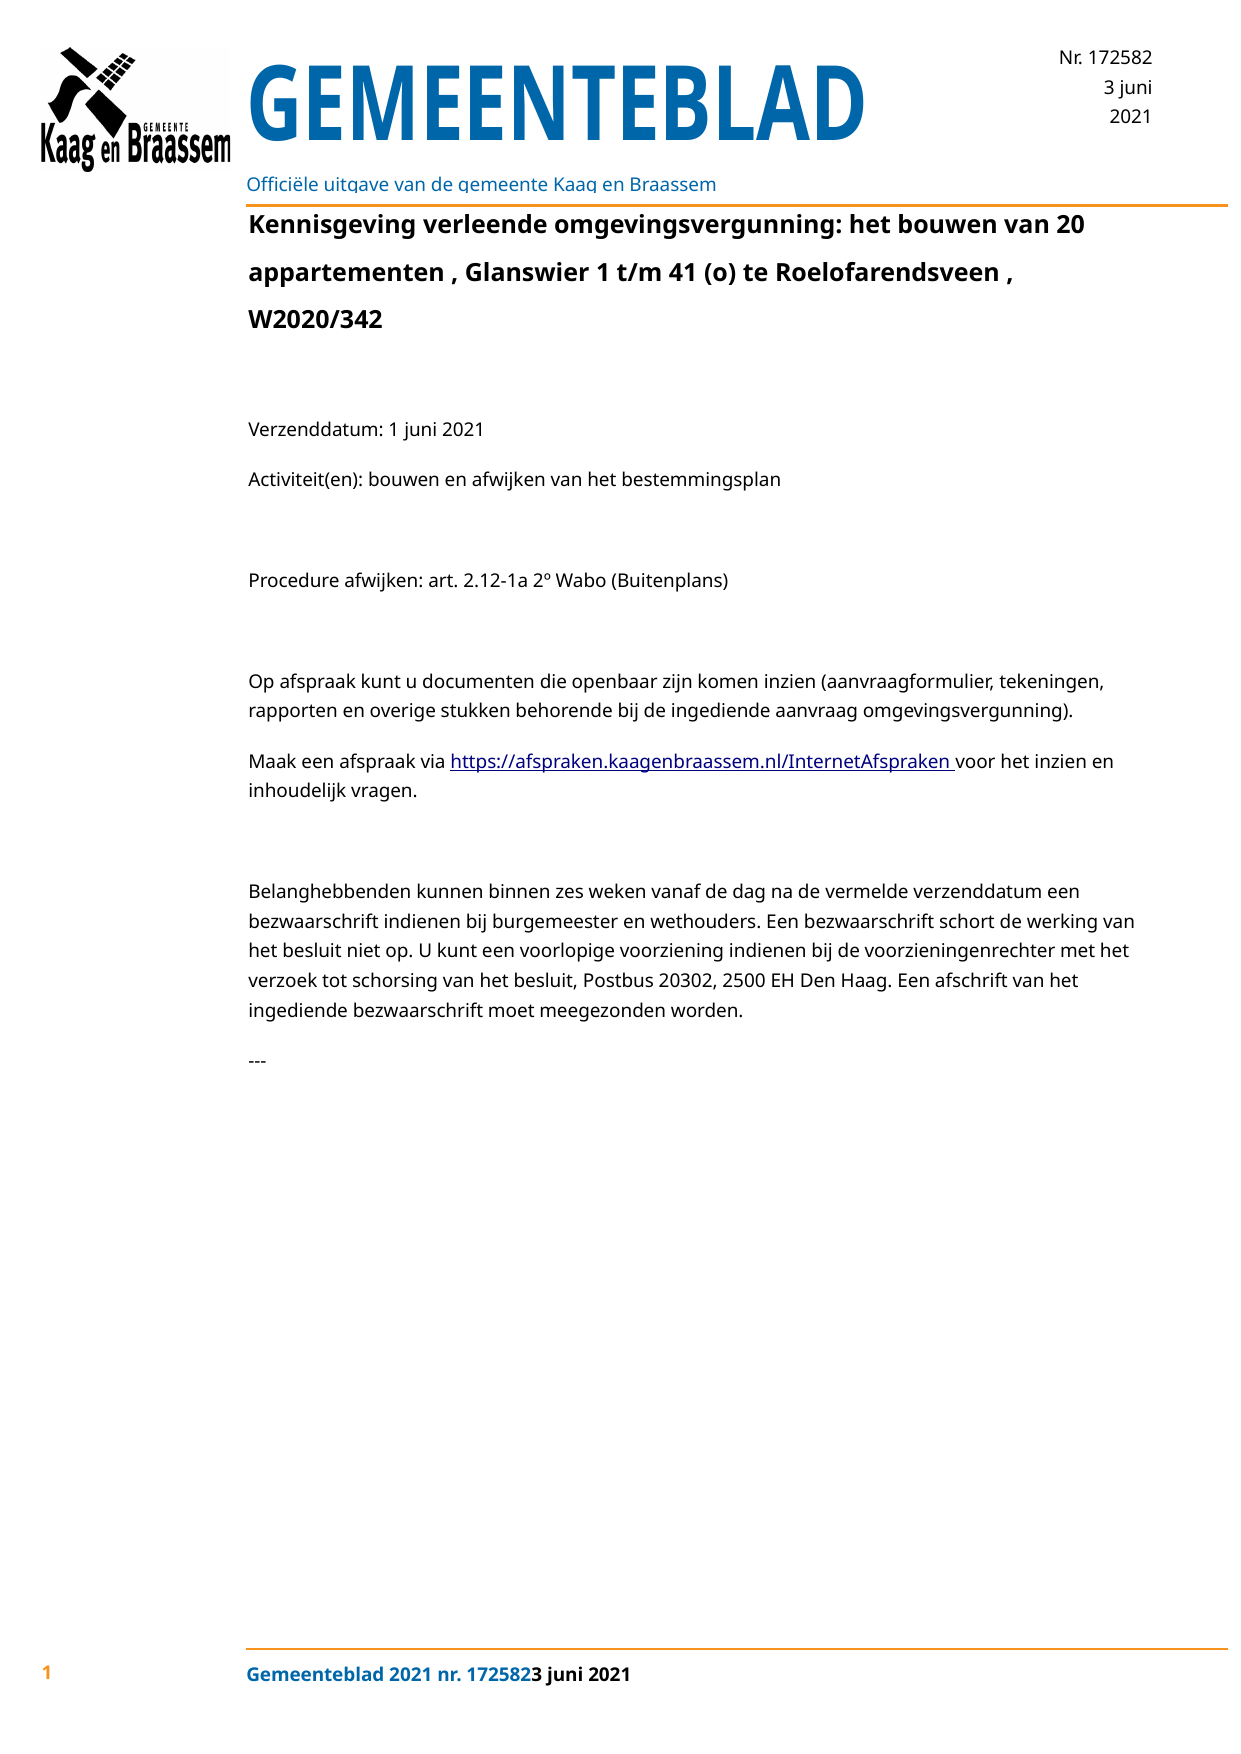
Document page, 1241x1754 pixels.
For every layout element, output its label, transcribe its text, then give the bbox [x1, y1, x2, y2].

text Op afspraak kunt u documenten die openbaar zijn komen inzien (aanvraagformulier, tekeningen, rapporten en overige stukken behorende bij de ingediende aanvraag omgevingsvergunning). [248, 668, 1152, 723]
text Belanghebbenden kunnen binnen zes weken vanaf de dag na de vermelde verzenddatum een bezwaarschrift indienen bij burgemeester en wethouders. Een bezwaarschrift schort de werking van het besluit niet op. U kunt een voorlopige voorziening indienen bij de voorzieningenrechter met het verzoek tot schorsing van het besluit, Postbus 20302, 2500 EH Den Haag. Een afschrift van het ingediende bezwaarschrift moet meegezonden worden. [248, 878, 1152, 1022]
text Procedure afwijken: art. 2.12-1a 2º Wabo (Buitenplans) [248, 567, 1152, 593]
text Kennisgeving verleende omgevingsvergunning: het bouwen van 20 appartementen , Glanswier 1 t/m 41 (o) te Roelofarendsveen , W2020/342 [248, 207, 1152, 336]
text Maak een afspraak via https://afspraken.kaagenbraassem.nl/InternetAfspraken voor het inzien en inhoudelijk vragen. [248, 748, 1152, 803]
text Activiteit(en): bouwen en afwijken van het bestemmingsplan [248, 466, 1152, 492]
text --- [248, 1047, 1152, 1073]
picture [41, 47, 231, 172]
text Verzenddatum: 1 juni 2021 [248, 416, 1152, 442]
